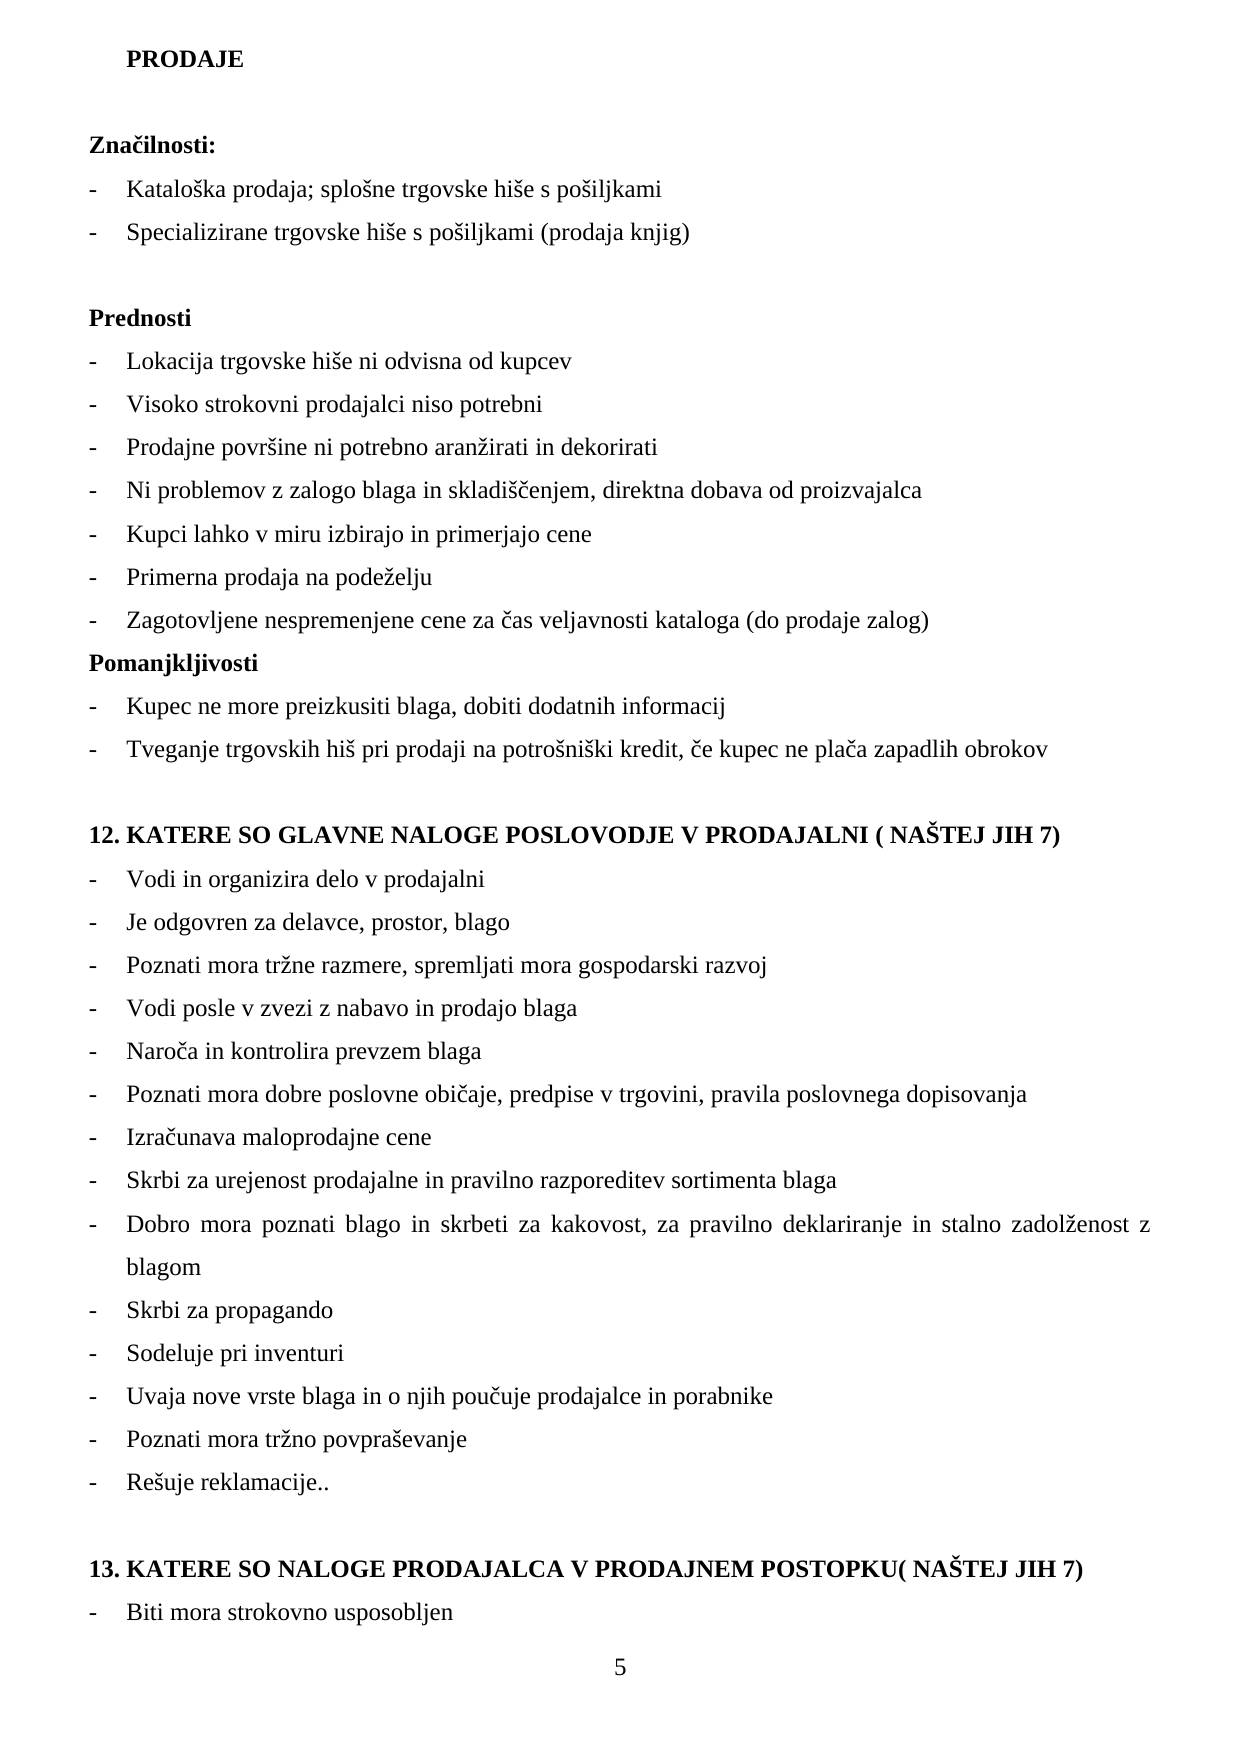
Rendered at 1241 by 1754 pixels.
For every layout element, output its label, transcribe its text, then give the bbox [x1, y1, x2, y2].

list Tveganje trgovskih hiš pri prodaji na potrošniški kredit, če kupec ne plača zapadlih obrokov [89, 734, 1152, 763]
list Je odgovren za delavce, prostor, blago [89, 907, 1152, 936]
text 12. KATERE SO GLAVNE NALOGE POSLOVODJE V PRODAJALNI ( NAŠTEJ JIH 7) [89, 821, 1152, 849]
list Kataloška prodaja; splošne trgovske hiše s pošiljkami [89, 174, 1152, 202]
list Kupci lahko v miru izbirajo in primerjajo cene [89, 519, 1152, 547]
list Dobro mora poznati blago in skrbeti za kakovost, za pravilno deklariranje in stalno zadolženost z blagom [89, 1209, 1152, 1281]
list Prodajne površine ni potrebno aranžirati in dekorirati [89, 432, 1152, 461]
list Zagotovljene nespremenjene cene za čas veljavnosti kataloga (do prodaje zalog) [89, 605, 1152, 634]
text Značilnosti: [89, 131, 1152, 159]
text Prednosti [89, 303, 1152, 332]
list Uvaja nove vrste blaga in o njih poučuje prodajalce in porabnike [89, 1381, 1152, 1410]
list Visoko strokovni prodajalci niso potrebni [89, 389, 1152, 418]
text PRODAJE [89, 44, 1152, 73]
list Skrbi za urejenost prodajalne in pravilno razporeditev sortimenta blaga [89, 1166, 1152, 1194]
text 13. KATERE SO NALOGE PRODAJALCA V PRODAJNEM POSTOPKU( NAŠTEJ JIH 7) [89, 1554, 1152, 1582]
list Vodi in organizira delo v prodajalni [89, 864, 1152, 892]
list Skrbi za propagando [89, 1295, 1152, 1324]
list Primerna prodaja na podeželju [89, 562, 1152, 591]
list Vodi posle v zvezi z nabavo in prodajo blaga [89, 993, 1152, 1022]
list Ni problemov z zalogo blaga in skladiščenjem, direktna dobava od proizvajalca [89, 476, 1152, 504]
list Sodeluje pri inventuri [89, 1338, 1152, 1367]
list Poznati mora tržno povpraševanje [89, 1424, 1152, 1453]
list Rešuje reklamacije.. [89, 1467, 1152, 1496]
list Poznati mora dobre poslovne običaje, predpise v trgovini, pravila poslovnega dopisovanja [89, 1079, 1152, 1108]
list Kupec ne more preizkusiti blaga, dobiti dodatnih informacij [89, 691, 1152, 720]
list Naroča in kontrolira prevzem blaga [89, 1036, 1152, 1065]
list Izračunava maloprodajne cene [89, 1122, 1152, 1151]
list Specializirane trgovske hiše s pošiljkami (prodaja knjig) [89, 217, 1152, 246]
text Pomanjkljivosti [89, 648, 1152, 677]
list Poznati mora tržne razmere, spremljati mora gospodarski razvoj [89, 950, 1152, 979]
list Biti mora strokovno usposobljen [89, 1597, 1152, 1626]
list Lokacija trgovske hiše ni odvisna od kupcev [89, 346, 1152, 375]
